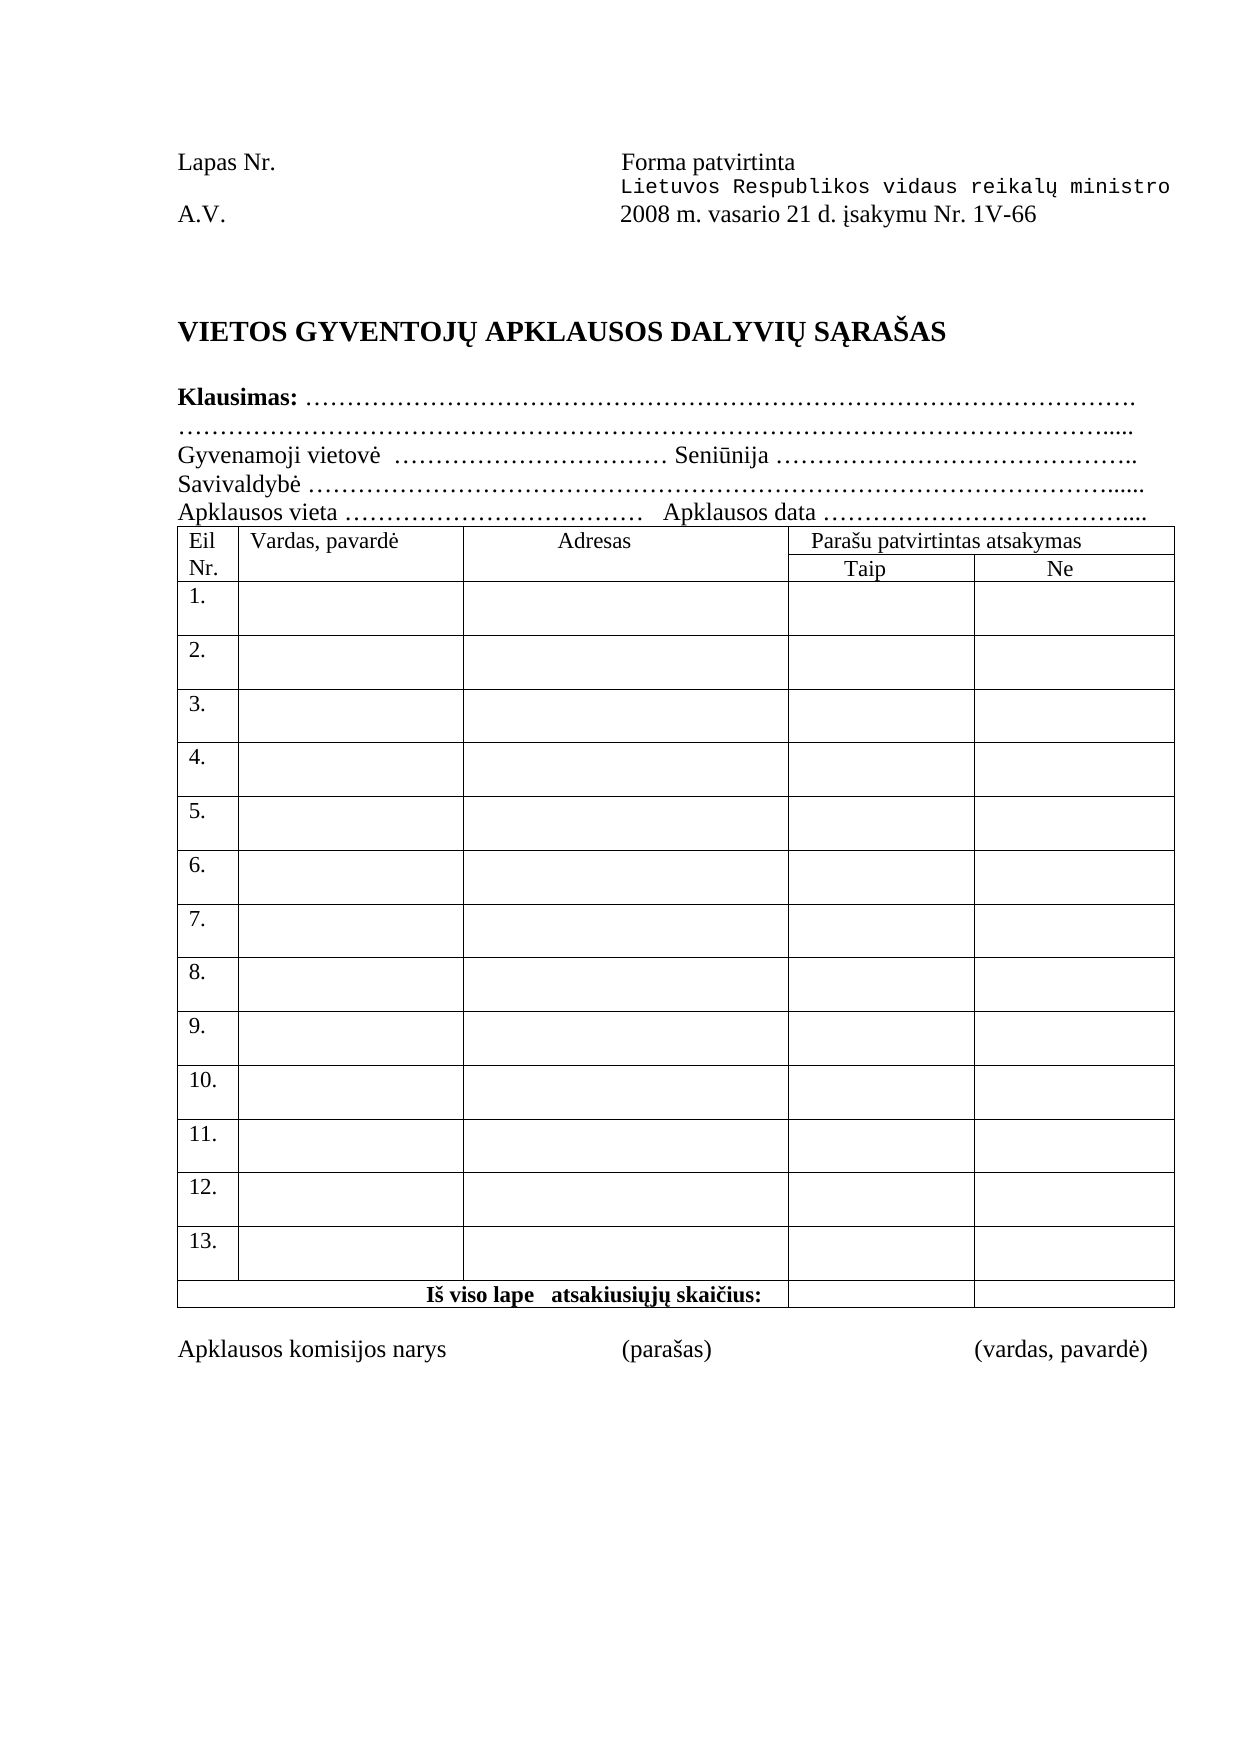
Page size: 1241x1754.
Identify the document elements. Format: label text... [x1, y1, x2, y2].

table_cell [789, 1173, 974, 1226]
text Apklausos komisijos narys (parašas) (vardas, pavardė) [177, 1334, 1181, 1363]
table_cell [239, 905, 463, 957]
table_cell 11. [178, 1120, 238, 1172]
table_cell [239, 636, 463, 688]
table_header Eil Nr. [178, 527, 238, 581]
table_cell [239, 1227, 463, 1280]
table_cell [975, 636, 1174, 688]
table_cell [239, 582, 463, 635]
table_cell [464, 851, 788, 903]
table_cell Taip [789, 555, 974, 581]
table_cell 2. [178, 636, 238, 688]
table_cell [975, 1227, 1174, 1280]
table_cell [789, 851, 974, 903]
table_cell Iš viso lape atsakiusiųjų skaičius: [178, 1281, 788, 1307]
table_cell 8. [178, 958, 238, 1011]
table_cell [789, 636, 974, 688]
table_cell [975, 1120, 1174, 1172]
table_cell Ne [975, 555, 1174, 581]
text Gyvenamoji vietovė …………………………… Seniūnija …………………………………….. [177, 440, 1181, 469]
table_header Adresas [464, 527, 788, 581]
table_cell [789, 1120, 974, 1172]
table_cell 9. [178, 1012, 238, 1065]
table_cell [789, 958, 974, 1011]
table_cell [789, 905, 974, 957]
table_cell [239, 1173, 463, 1226]
table_cell [789, 1012, 974, 1065]
table_cell [789, 797, 974, 850]
table_cell 12. [178, 1173, 238, 1226]
table_cell 7. [178, 905, 238, 957]
table_cell 1. [178, 582, 238, 635]
table_cell [789, 743, 974, 796]
table_cell 13. [178, 1227, 238, 1280]
table_cell 10. [178, 1066, 238, 1118]
table_cell [239, 797, 463, 850]
text A.V. 2008 m. vasario 21 d. įsakymu Nr. 1V-66 [177, 199, 1181, 228]
table_cell [239, 1120, 463, 1172]
text …………………………………………………………………………………………………..... [177, 411, 1181, 440]
table_cell [464, 958, 788, 1011]
text Lapas Nr. Forma patvirtinta [177, 147, 1181, 176]
text Lietuvos Respublikos vidaus reikalų ministro [177, 176, 1181, 199]
table_cell [975, 743, 1174, 796]
table_cell [789, 690, 974, 742]
table_cell [789, 1066, 974, 1118]
text Apklausos vieta ……………………………… Apklausos data ……………………………….... [177, 497, 1181, 526]
table_cell [464, 797, 788, 850]
table_cell [975, 905, 1174, 957]
table_header Parašu patvirtintas atsakymas [789, 527, 1174, 554]
table_cell [239, 1066, 463, 1118]
table_cell [975, 851, 1174, 903]
table_cell [975, 1173, 1174, 1226]
table_cell 3. [178, 690, 238, 742]
table_cell [464, 1066, 788, 1118]
table_cell [464, 582, 788, 635]
table_cell [464, 905, 788, 957]
table_cell [464, 1120, 788, 1172]
table_cell [464, 743, 788, 796]
text Savivaldybė ……………………………………………………………………………………...... [177, 469, 1181, 497]
table_cell [239, 690, 463, 742]
table_header Vardas, pavardė [239, 527, 463, 581]
table_cell [975, 958, 1174, 1011]
table_cell [975, 582, 1174, 635]
table_cell 5. [178, 797, 238, 850]
table_cell [789, 582, 974, 635]
table_cell [239, 851, 463, 903]
table_cell [464, 1173, 788, 1226]
table_cell [975, 1012, 1174, 1065]
table_cell [975, 690, 1174, 742]
table_cell [975, 1281, 1174, 1307]
table_cell [239, 1012, 463, 1065]
table_cell [464, 690, 788, 742]
table_cell [464, 1012, 788, 1065]
table_cell 6. [178, 851, 238, 903]
table_cell 4. [178, 743, 238, 796]
table_cell [789, 1281, 974, 1307]
text VIETOS GYVENTOJŲ APKLAUSOS DALYVIŲ SĄRAŠAS [177, 314, 1181, 348]
table_cell [239, 743, 463, 796]
table_cell [789, 1227, 974, 1280]
table_cell [975, 797, 1174, 850]
table_cell [239, 958, 463, 1011]
table_cell [975, 1066, 1174, 1118]
text Klausimas: ………………………………………………………………………………………. [177, 382, 1181, 411]
table_cell [464, 1227, 788, 1280]
table_cell [464, 636, 788, 688]
